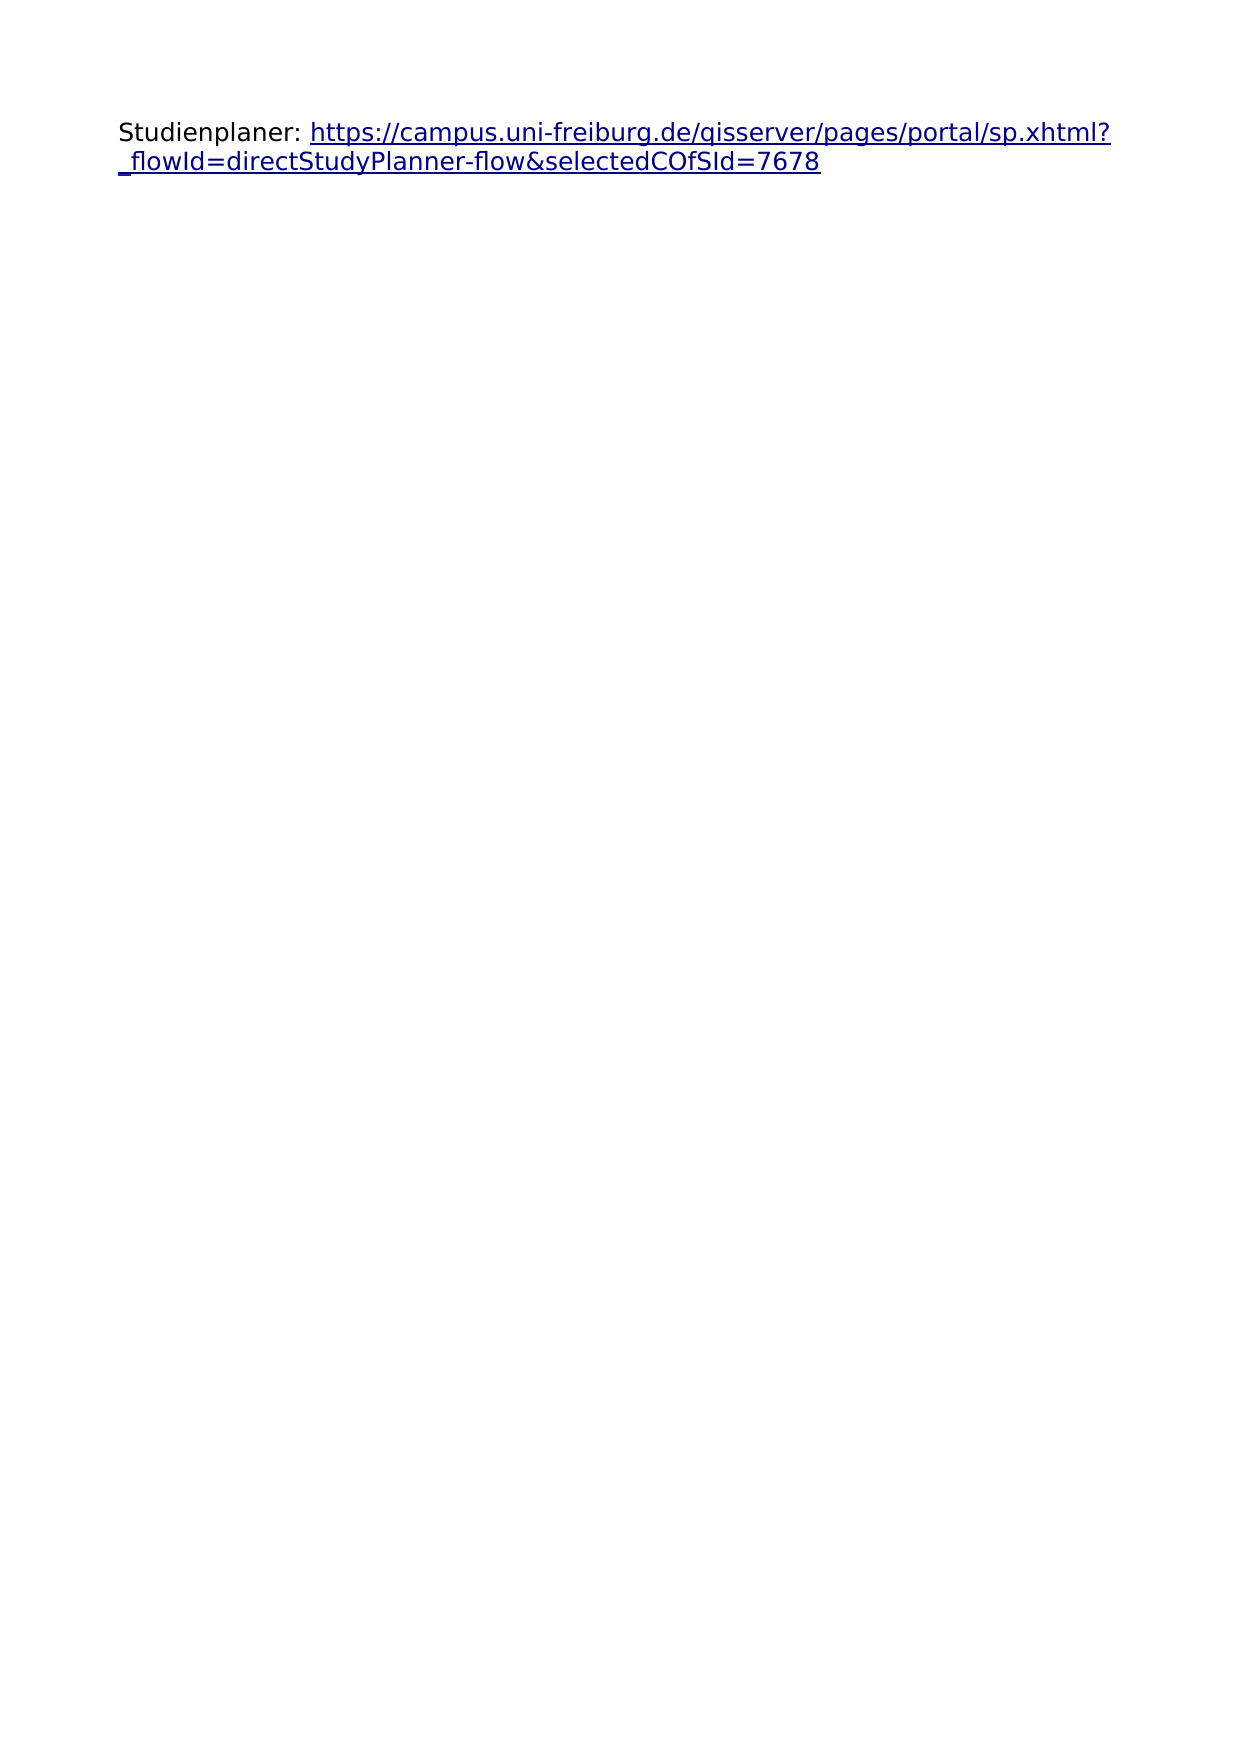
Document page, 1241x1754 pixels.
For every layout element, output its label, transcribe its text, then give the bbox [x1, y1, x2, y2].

text Studienplaner: https://campus.uni-freiburg.de/qisserver/pages/portal/sp.xhtml?_flowId=directStudyPlanner-flow&selectedCOfSId=7678 [118, 118, 1122, 176]
